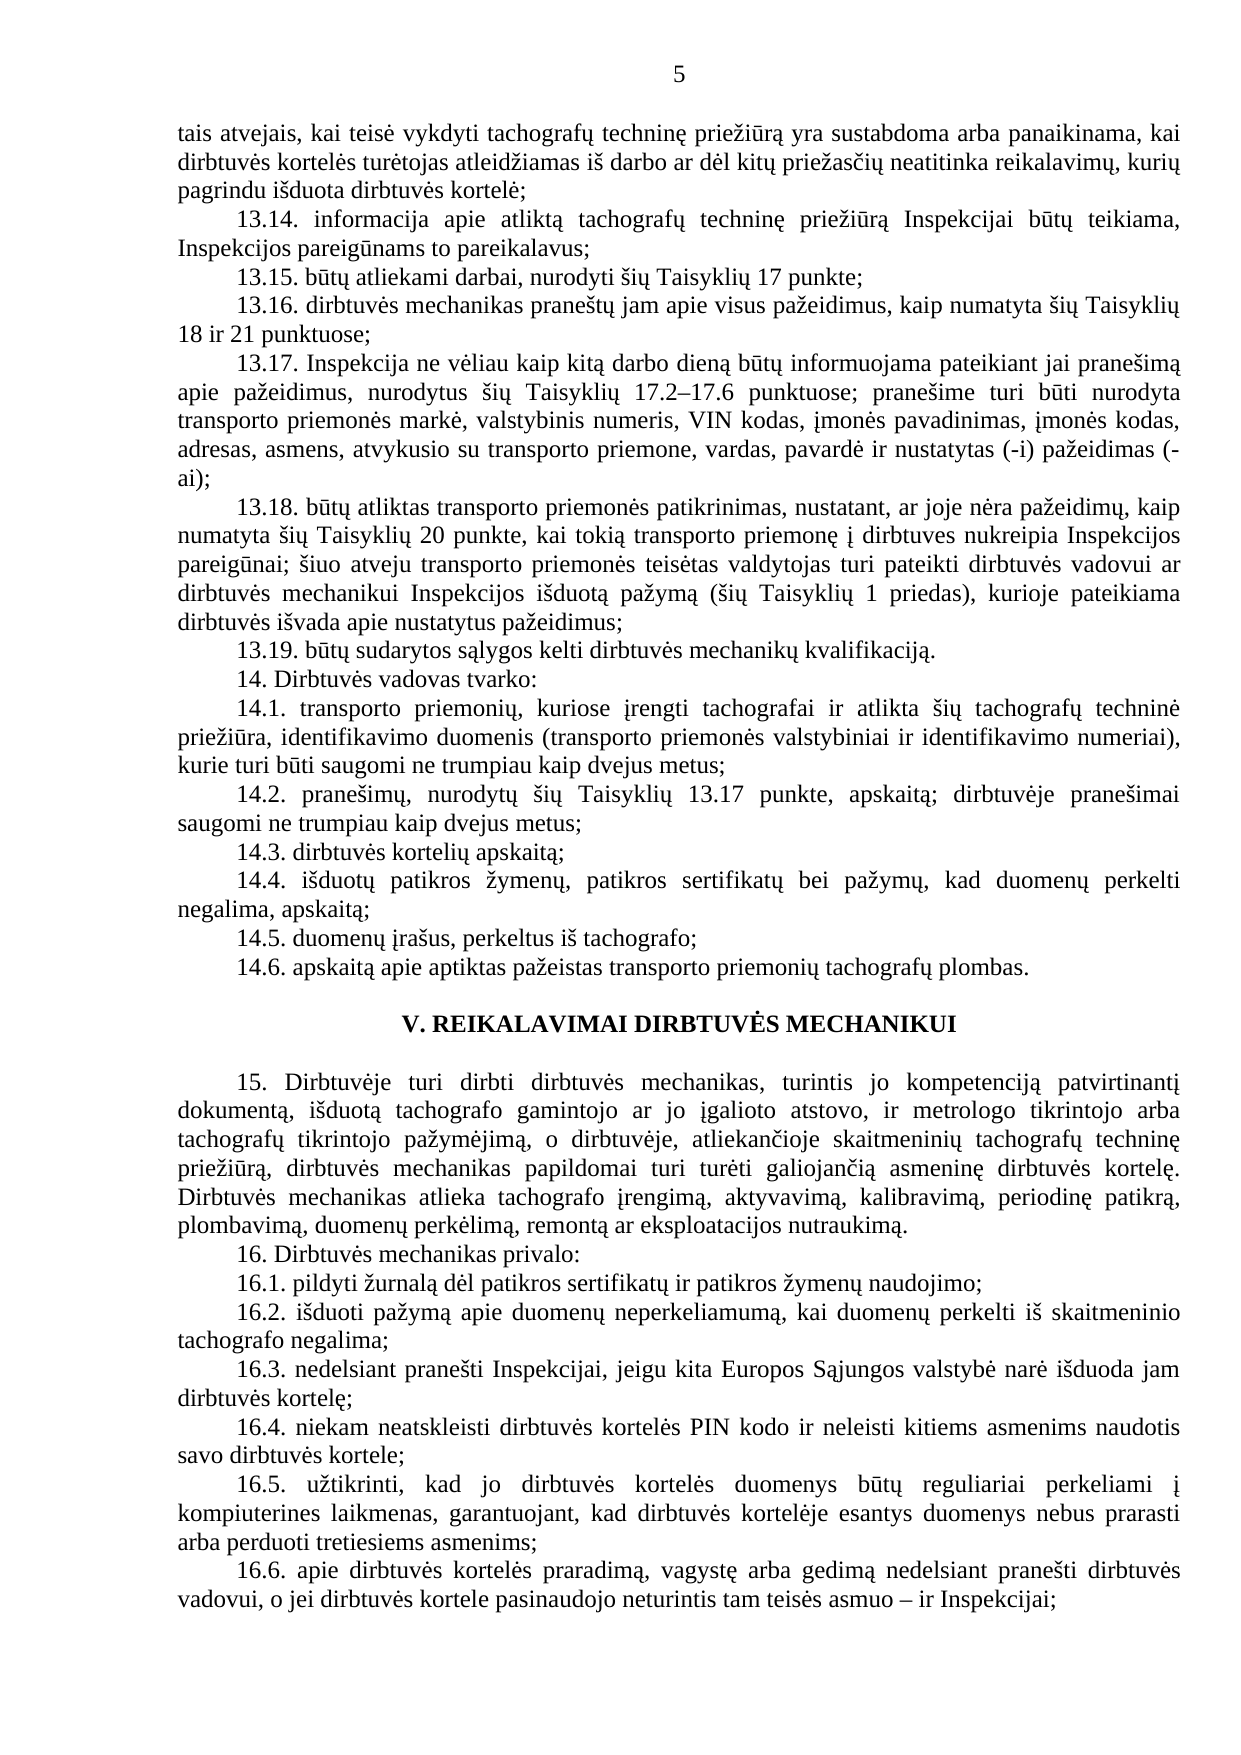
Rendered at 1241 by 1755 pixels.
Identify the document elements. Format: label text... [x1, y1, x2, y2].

text 14.5. duomenų įrašus, perkeltus iš tachografo; [177, 923, 1181, 952]
text 14.6. apskaitą apie aptiktas pažeistas transporto priemonių tachografų plombas. [177, 952, 1181, 981]
text tais atvejais, kai teisė vykdyti tachografų techninę priežiūrą yra sustabdoma arba panaikinama, kai dirbtuvės kortelės turėtojas atleidžiamas iš darbo ar dėl kitų priežasčių neatitinka reikalavimų, kurių pagrindu išduota dirbtuvės kortelė; [177, 118, 1181, 204]
text 14.2. pranešimų, nurodytų šių Taisyklių 13.17 punkte, apskaitą; dirbtuvėje pranešimai saugomi ne trumpiau kaip dvejus metus; [177, 779, 1181, 837]
text 16.1. pildyti žurnalą dėl patikros sertifikatų ir patikros žymenų naudojimo; [177, 1268, 1181, 1297]
text 13.16. dirbtuvės mechanikas praneštų jam apie visus pažeidimus, kaip numatyta šių Taisyklių 18 ir 21 punktuose; [177, 291, 1181, 348]
text 14. Dirbtuvės vadovas tvarko: [177, 664, 1181, 693]
text 13.19. būtų sudarytos sąlygos kelti dirbtuvės mechanikų kvalifikaciją. [177, 636, 1181, 664]
text 16. Dirbtuvės mechanikas privalo: [177, 1239, 1181, 1268]
text 16.3. nedelsiant pranešti Inspekcijai, jeigu kita Europos Sąjungos valstybė narė išduoda jam dirbtuvės kortelę; [177, 1354, 1181, 1412]
text 16.5. užtikrinti, kad jo dirbtuvės kortelės duomenys būtų reguliariai perkeliami į kompiuterines laikmenas, garantuojant, kad dirbtuvės kortelėje esantys duomenys nebus prarasti arba perduoti tretiesiems asmenims; [177, 1469, 1181, 1556]
text 13.17. Inspekcija ne vėliau kaip kitą darbo dieną būtų informuojama pateikiant jai pranešimą apie pažeidimus, nurodytus šių Taisyklių 17.2–17.6 punktuose; pranešime turi būti nurodyta transporto priemonės markė, valstybinis numeris, VIN kodas, įmonės pavadinimas, įmonės kodas, adresas, asmens, atvykusio su transporto priemone, vardas, pavardė ir nustatytas (-i) pažeidimas (-ai); [177, 348, 1181, 492]
text 14.3. dirbtuvės kortelių apskaitą; [177, 837, 1181, 866]
text 15. Dirbtuvėje turi dirbti dirbtuvės mechanikas, turintis jo kompetenciją patvirtinantį dokumentą, išduotą tachografo gamintojo ar jo įgalioto atstovo, ir metrologo tikrintojo arba tachografų tikrintojo pažymėjimą, o dirbtuvėje, atliekančioje skaitmeninių tachografų techninę priežiūrą, dirbtuvės mechanikas papildomai turi turėti galiojančią asmeninę dirbtuvės kortelę. Dirbtuvės mechanikas atlieka tachografo įrengimą, aktyvavimą, kalibravimą, periodinę patikrą, plombavimą, duomenų perkėlimą, remontą ar eksploatacijos nutraukimą. [177, 1067, 1181, 1239]
text 14.1. transporto priemonių, kuriose įrengti tachografai ir atlikta šių tachografų techninė priežiūra, identifikavimo duomenis (transporto priemonės valstybiniai ir identifikavimo numeriai), kurie turi būti saugomi ne trumpiau kaip dvejus metus; [177, 693, 1181, 779]
text 13.18. būtų atliktas transporto priemonės patikrinimas, nustatant, ar joje nėra pažeidimų, kaip numatyta šių Taisyklių 20 punkte, kai tokią transporto priemonę į dirbtuves nukreipia Inspekcijos pareigūnai; šiuo atveju transporto priemonės teisėtas valdytojas turi pateikti dirbtuvės vadovui ar dirbtuvės mechanikui Inspekcijos išduotą pažymą (šių Taisyklių 1 priedas), kurioje pateikiama dirbtuvės išvada apie nustatytus pažeidimus; [177, 492, 1181, 636]
text V. REIKALAVIMAI DIRBTUVĖS MECHANIKUI [177, 1009, 1181, 1038]
text 16.4. niekam neatskleisti dirbtuvės kortelės PIN kodo ir neleisti kitiems asmenims naudotis savo dirbtuvės kortele; [177, 1412, 1181, 1469]
text 14.4. išduotų patikros žymenų, patikros sertifikatų bei pažymų, kad duomenų perkelti negalima, apskaitą; [177, 866, 1181, 923]
text 13.15. būtų atliekami darbai, nurodyti šių Taisyklių 17 punkte; [177, 262, 1181, 291]
text 13.14. informacija apie atliktą tachografų techninę priežiūrą Inspekcijai būtų teikiama, Inspekcijos pareigūnams to pareikalavus; [177, 204, 1181, 262]
text 16.6. apie dirbtuvės kortelės praradimą, vagystę arba gedimą nedelsiant pranešti dirbtuvės vadovui, o jei dirbtuvės kortele pasinaudojo neturintis tam teisės asmuo – ir Inspekcijai; [177, 1556, 1181, 1613]
text 16.2. išduoti pažymą apie duomenų neperkeliamumą, kai duomenų perkelti iš skaitmeninio tachografo negalima; [177, 1297, 1181, 1354]
